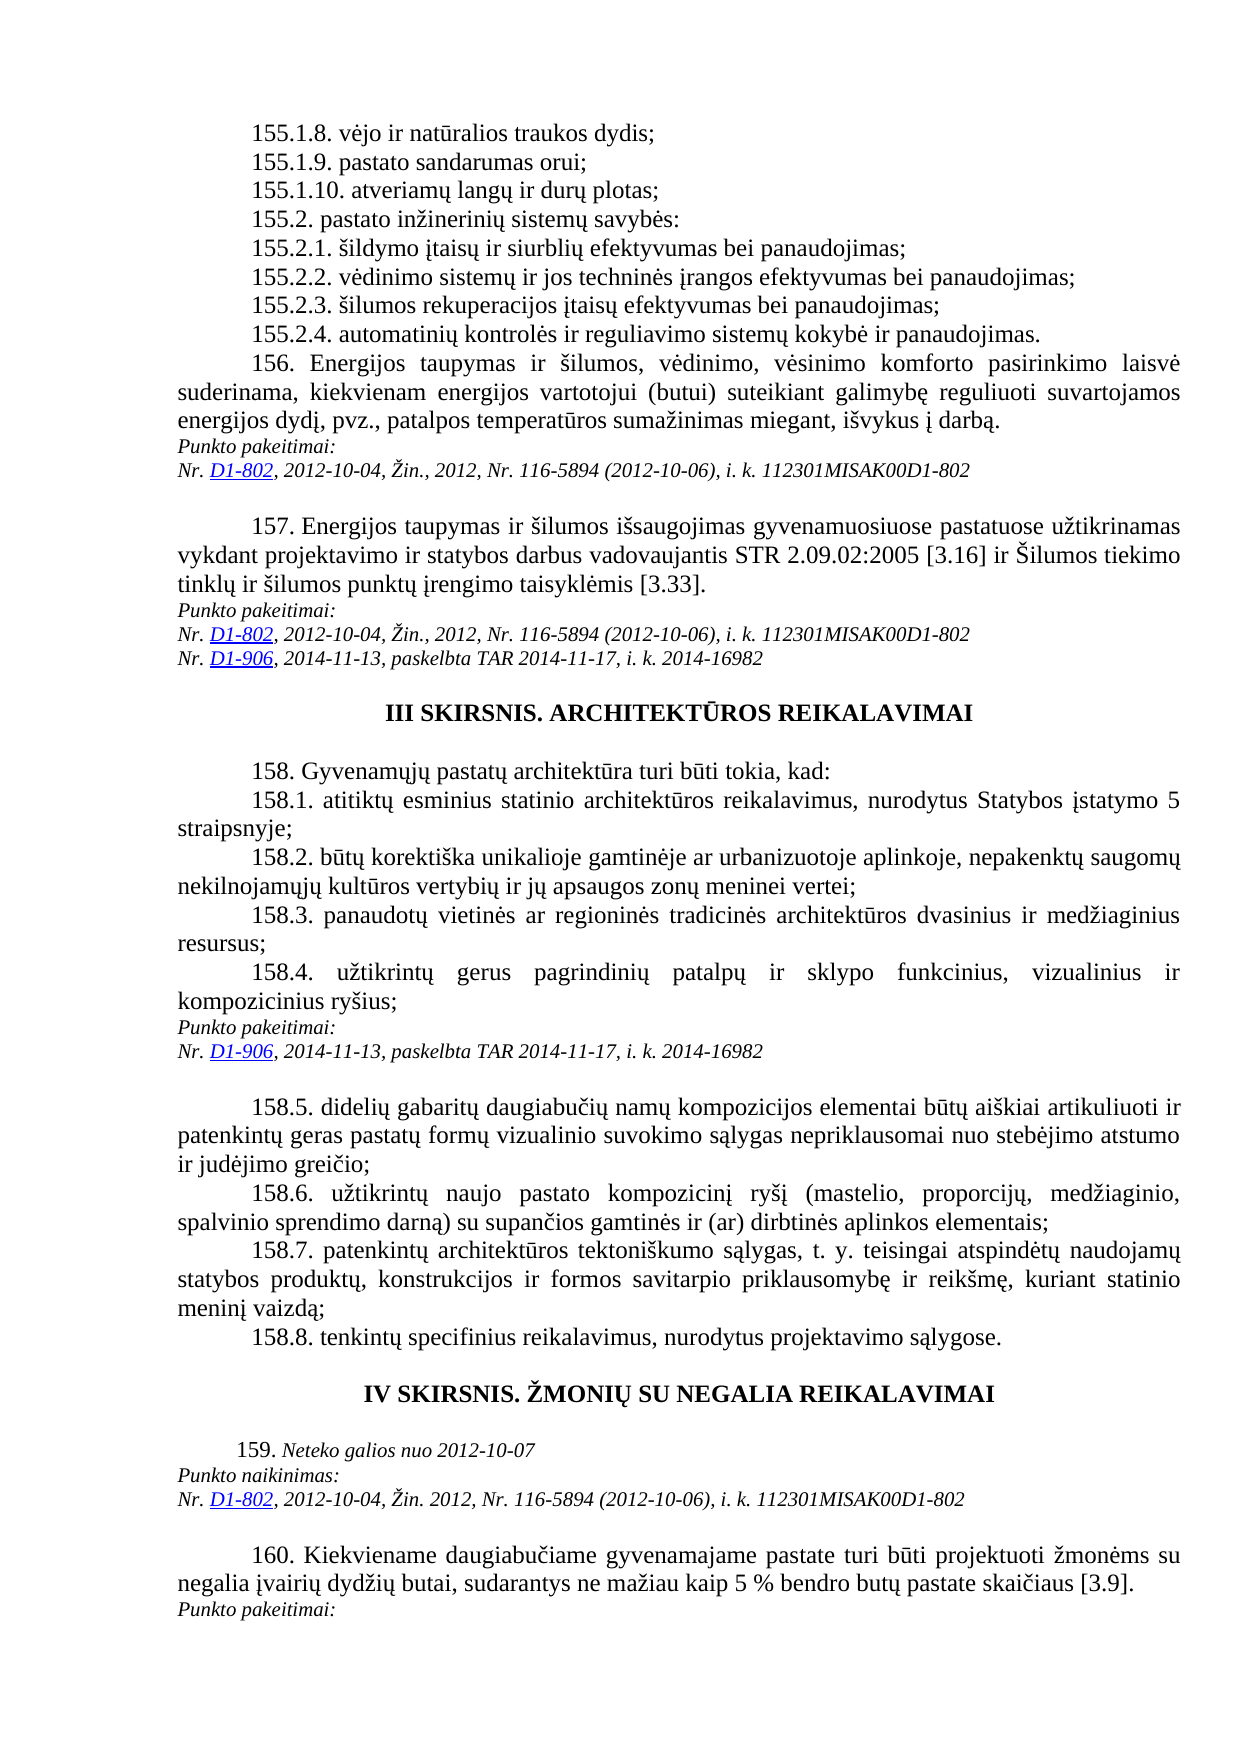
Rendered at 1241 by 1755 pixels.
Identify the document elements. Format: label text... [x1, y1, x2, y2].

text Nr. D1-802, 2012-10-04, Žin. 2012, Nr. 116-5894 (2012-10-06), i. k. 112301MISAK00D1-802 [177, 1487, 1181, 1511]
text Nr. D1-802, 2012-10-04, Žin., 2012, Nr. 116-5894 (2012-10-06), i. k. 112301MISAK00D1-802 [177, 622, 1181, 646]
text 155.2.1. šildymo įtaisų ir siurblių efektyvumas bei panaudojimas; [177, 233, 1181, 262]
text 158.8. tenkintų specifinius reikalavimus, nurodytus projektavimo sąlygose. [177, 1322, 1181, 1350]
text IV SKIRSNIS. ŽMONIŲ SU NEGALIA REIKALAVIMAI [177, 1379, 1181, 1408]
text 156. Energijos taupymas ir šilumos, vėdinimo, vėsinimo komforto pasirinkimo laisvė suderinama, kiekvienam energijos vartotojui (butui) suteikiant galimybę reguliuoti suvartojamos energijos dydį, pvz., patalpos temperatūros sumažinimas miegant, išvykus į darbą. [177, 348, 1181, 434]
text Punkto pakeitimai: [177, 597, 1181, 622]
text 155.1.10. atveriamų langų ir durų plotas; [177, 176, 1181, 204]
text Punkto naikinimas: [177, 1463, 1181, 1487]
text III SKIRSNIS. ARCHITEKTŪROS REIKALAVIMAI [177, 698, 1181, 727]
text 158.3. panaudotų vietinės ar regioninės tradicinės architektūros dvasinius ir medžiaginius resursus; [177, 900, 1181, 957]
text 159. Neteko galios nuo 2012-10-07 [177, 1437, 1181, 1463]
text 158.2. būtų korektiška unikalioje gamtinėje ar urbanizuotoje aplinkoje, nepakenktų saugomų nekilnojamųjų kultūros vertybių ir jų apsaugos zonų meninei vertei; [177, 842, 1181, 900]
text Nr. D1-906, 2014-11-13, paskelbta TAR 2014-11-17, i. k. 2014-16982 [177, 646, 1181, 670]
text 157. Energijos taupymas ir šilumos išsaugojimas gyvenamuosiuose pastatuose užtikrinamas vykdant projektavimo ir statybos darbus vadovaujantis STR 2.09.02:2005 [3.16] ir Šilumos tiekimo tinklų ir šilumos punktų įrengimo taisyklėmis [3.33]. [177, 511, 1181, 597]
text 158.1. atitiktų esminius statinio architektūros reikalavimus, nurodytus Statybos įstatymo 5 straipsnyje; [177, 785, 1181, 842]
text 158.4. užtikrintų gerus pagrindinių patalpų ir sklypo funkcinius, vizualinius ir kompozicinius ryšius; [177, 957, 1181, 1015]
text 158.7. patenkintų architektūros tektoniškumo sąlygas, t. y. teisingai atspindėtų naudojamų statybos produktų, konstrukcijos ir formos savitarpio priklausomybę ir reikšmę, kuriant statinio meninį vaizdą; [177, 1235, 1181, 1322]
text 158. Gyvenamųjų pastatų architektūra turi būti tokia, kad: [177, 756, 1181, 785]
text 158.5. didelių gabaritų daugiabučių namų kompozicijos elementai būtų aiškiai artikuliuoti ir patenkintų geras pastatų formų vizualinio suvokimo sąlygas nepriklausomai nuo stebėjimo atstumo ir judėjimo greičio; [177, 1092, 1181, 1178]
text 155.1.8. vėjo ir natūralios traukos dydis; [177, 118, 1181, 147]
text Punkto pakeitimai: [177, 1015, 1181, 1039]
text Nr. D1-802, 2012-10-04, Žin., 2012, Nr. 116-5894 (2012-10-06), i. k. 112301MISAK00D1-802 [177, 458, 1181, 482]
text Punkto pakeitimai: [177, 434, 1181, 458]
text 155.2.2. vėdinimo sistemų ir jos techninės įrangos efektyvumas bei panaudojimas; [177, 262, 1181, 291]
text 155.1.9. pastato sandarumas orui; [177, 147, 1181, 176]
text 155.2. pastato inžinerinių sistemų savybės: [177, 204, 1181, 233]
text Punkto pakeitimai: [177, 1597, 1181, 1621]
text 160. Kiekviename daugiabučiame gyvenamajame pastate turi būti projektuoti žmonėms su negalia įvairių dydžių butai, sudarantys ne mažiau kaip 5 % bendro butų pastate skaičiaus [3.9]. [177, 1540, 1181, 1597]
text 155.2.3. šilumos rekuperacijos įtaisų efektyvumas bei panaudojimas; [177, 291, 1181, 319]
text 155.2.4. automatinių kontrolės ir reguliavimo sistemų kokybė ir panaudojimas. [177, 319, 1181, 348]
text Nr. D1-906, 2014-11-13, paskelbta TAR 2014-11-17, i. k. 2014-16982 [177, 1039, 1181, 1063]
text 158.6. užtikrintų naujo pastato kompozicinį ryšį (mastelio, proporcijų, medžiaginio, spalvinio sprendimo darną) su supančios gamtinės ir (ar) dirbtinės aplinkos elementais; [177, 1178, 1181, 1235]
